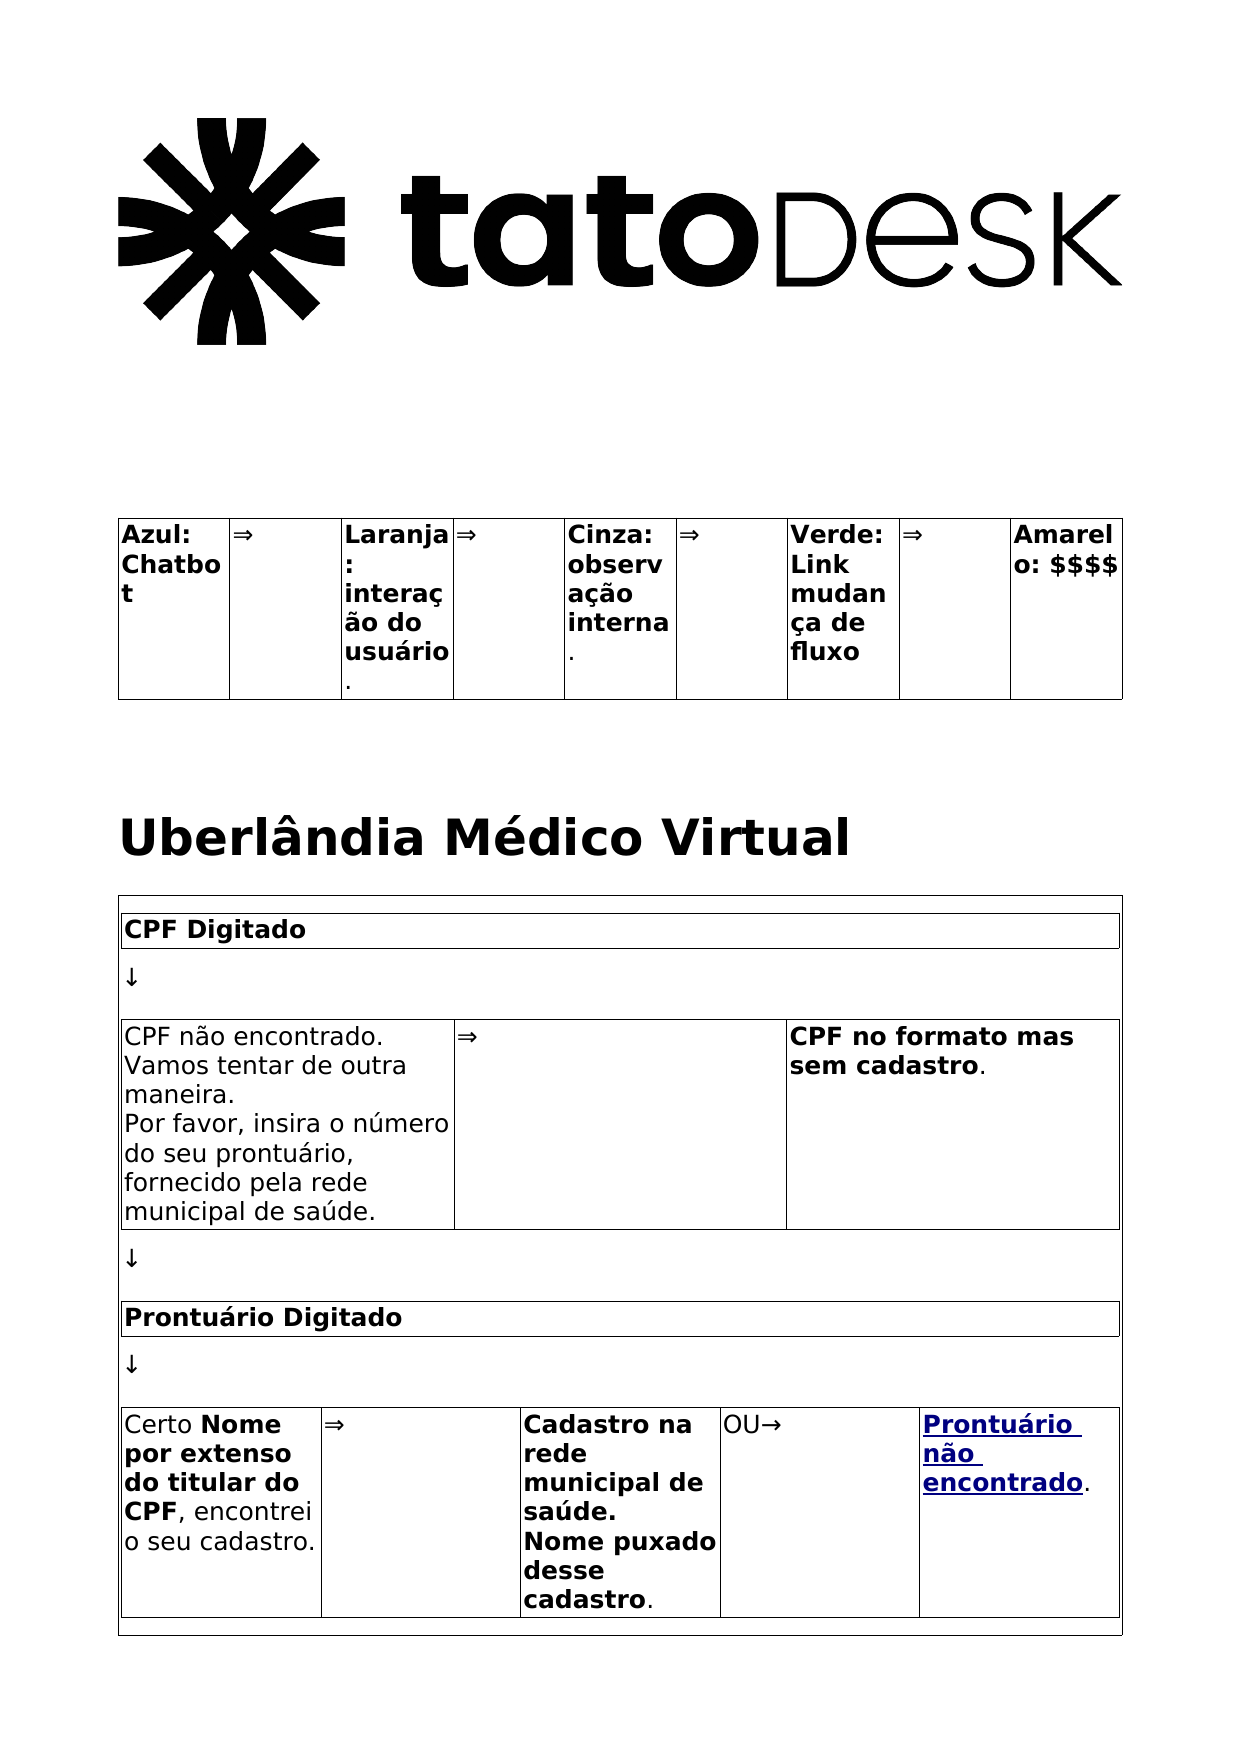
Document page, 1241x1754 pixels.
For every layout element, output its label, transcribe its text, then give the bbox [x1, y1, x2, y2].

table_header Prontuário não encontrado. [920, 1408, 1119, 1617]
table_header CPF Digitado [122, 914, 1119, 948]
table_header Certo Nome por extenso do titular do CPF, encontrei o seu cadastro. [122, 1408, 321, 1617]
table_header Cinza: observação interna. [565, 519, 676, 699]
table_header OU→ [721, 1408, 919, 1617]
table_header Amarelo: $$$$ [1011, 519, 1122, 699]
table_header ⇒ [454, 519, 564, 699]
picture [118, 118, 1123, 345]
table_header ⇒ [677, 519, 787, 699]
table_header CPF não encontrado. Vamos tentar de outra maneira. Por favor, insira o número do seu prontuário, fornecido pela rede municipal de saúde. [122, 1020, 454, 1229]
subtitle Uberlândia Médico Virtual [118, 809, 1122, 868]
table_header ↓ ↓ ↓ [119, 896, 1122, 1635]
table_header ⇒ [322, 1408, 520, 1617]
table_header Verde: Link mudança de fluxo [788, 519, 899, 699]
table_header Azul: Chatbot [119, 519, 229, 699]
table_header ⇒ [455, 1020, 786, 1229]
table_header Laranja: interação do usuário. [342, 519, 453, 699]
table_header ⇒ [230, 519, 341, 699]
table_header CPF no formato mas sem cadastro. [787, 1020, 1119, 1229]
table_header ⇒ [900, 519, 1010, 699]
table_header Prontuário Digitado [122, 1302, 1119, 1336]
table_header Cadastro na rede municipal de saúde. Nome puxado desse cadastro. [521, 1408, 720, 1617]
